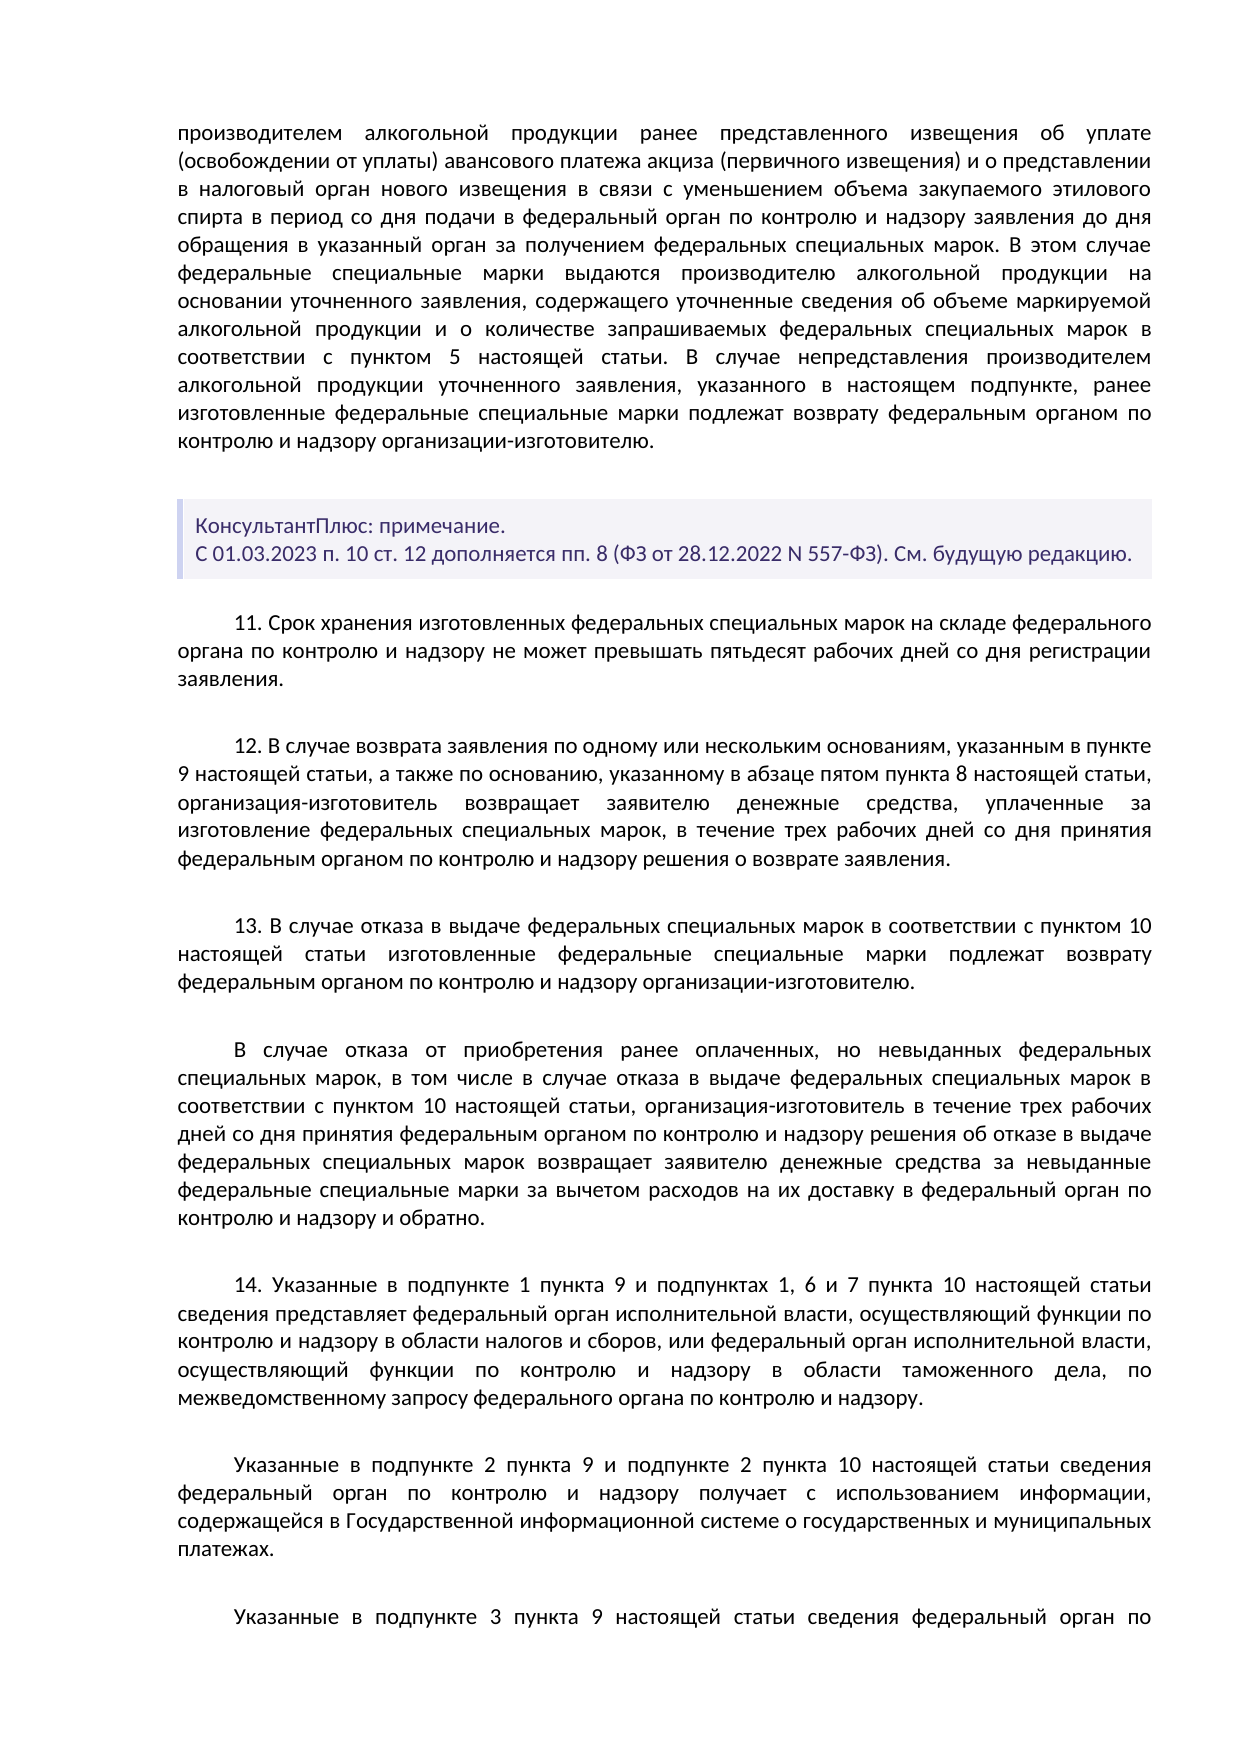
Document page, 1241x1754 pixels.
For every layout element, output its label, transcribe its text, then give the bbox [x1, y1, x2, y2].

text Указанные в подпункте 3 пункта 9 настоящей статьи сведения федеральный орган по [177, 1602, 1152, 1630]
table_header [177, 499, 183, 579]
text 12. В случае возврата заявления по одному или нескольким основаниям, указанным в пункте 9 настоящей статьи, а также по основанию, указанному в абзаце пятом пункта 8 настоящей статьи, организация-изготовитель возвращает заявителю денежные средства, уплаченные за изготовление федеральных специальных марок, в течение трех рабочих дней со дня принятия федеральным органом по контролю и надзору решения о возврате заявления. [177, 732, 1152, 872]
table_header КонсультантПлюс: примечание. С 01.03.2023 п. 10 ст. 12 дополняется пп. 8 (ФЗ от 28.12.2022 N 557-ФЗ). См. будущую редакцию. [195, 499, 1140, 579]
table_header [1140, 499, 1152, 579]
text 11. Срок хранения изготовленных федеральных специальных марок на складе федерального органа по контролю и надзору не может превышать пятьдесят рабочих дней со дня регистрации заявления. [177, 608, 1152, 692]
text производителем алкогольной продукции ранее представленного извещения об уплате (освобождении от уплаты) авансового платежа акциза (первичного извещения) и о представлении в налоговый орган нового извещения в связи с уменьшением объема закупаемого этилового спирта в период со дня подачи в федеральный орган по контролю и надзору заявления до дня обращения в указанный орган за получением федеральных специальных марок. В этом случае федеральные специальные марки выдаются производителю алкогольной продукции на основании уточненного заявления, содержащего уточненные сведения об объеме маркируемой алкогольной продукции и о количестве запрашиваемых федеральных специальных марок в соответствии с пунктом 5 настоящей статьи. В случае непредставления производителем алкогольной продукции уточненного заявления, указанного в настоящем подпункте, ранее изготовленные федеральные специальные марки подлежат возврату федеральным органом по контролю и надзору организации-изготовителю. [177, 118, 1152, 454]
table_header [184, 499, 195, 579]
text Указанные в подпункте 2 пункта 9 и подпункте 2 пункта 10 настоящей статьи сведения федеральный орган по контролю и надзору получает с использованием информации, содержащейся в Государственной информационной системе о государственных и муниципальных платежах. [177, 1450, 1152, 1562]
text В случае отказа от приобретения ранее оплаченных, но невыданных федеральных специальных марок, в том числе в случае отказа в выдаче федеральных специальных марок в соответствии с пунктом 10 настоящей статьи, организация-изготовитель в течение трех рабочих дней со дня принятия федеральным органом по контролю и надзору решения об отказе в выдаче федеральных специальных марок возвращает заявителю денежные средства за невыданные федеральные специальные марки за вычетом расходов на их доставку в федеральный орган по контролю и надзору и обратно. [177, 1035, 1152, 1231]
text 14. Указанные в подпункте 1 пункта 9 и подпунктах 1, 6 и 7 пункта 10 настоящей статьи сведения представляет федеральный орган исполнительной власти, осуществляющий функции по контролю и надзору в области налогов и сборов, или федеральный орган исполнительной власти, осуществляющий функции по контролю и надзору в области таможенного дела, по межведомственному запросу федерального органа по контролю и надзору. [177, 1271, 1152, 1411]
text 13. В случае отказа в выдаче федеральных специальных марок в соответствии с пунктом 10 настоящей статьи изготовленные федеральные специальные марки подлежат возврату федеральным органом по контролю и надзору организации-изготовителю. [177, 911, 1152, 995]
